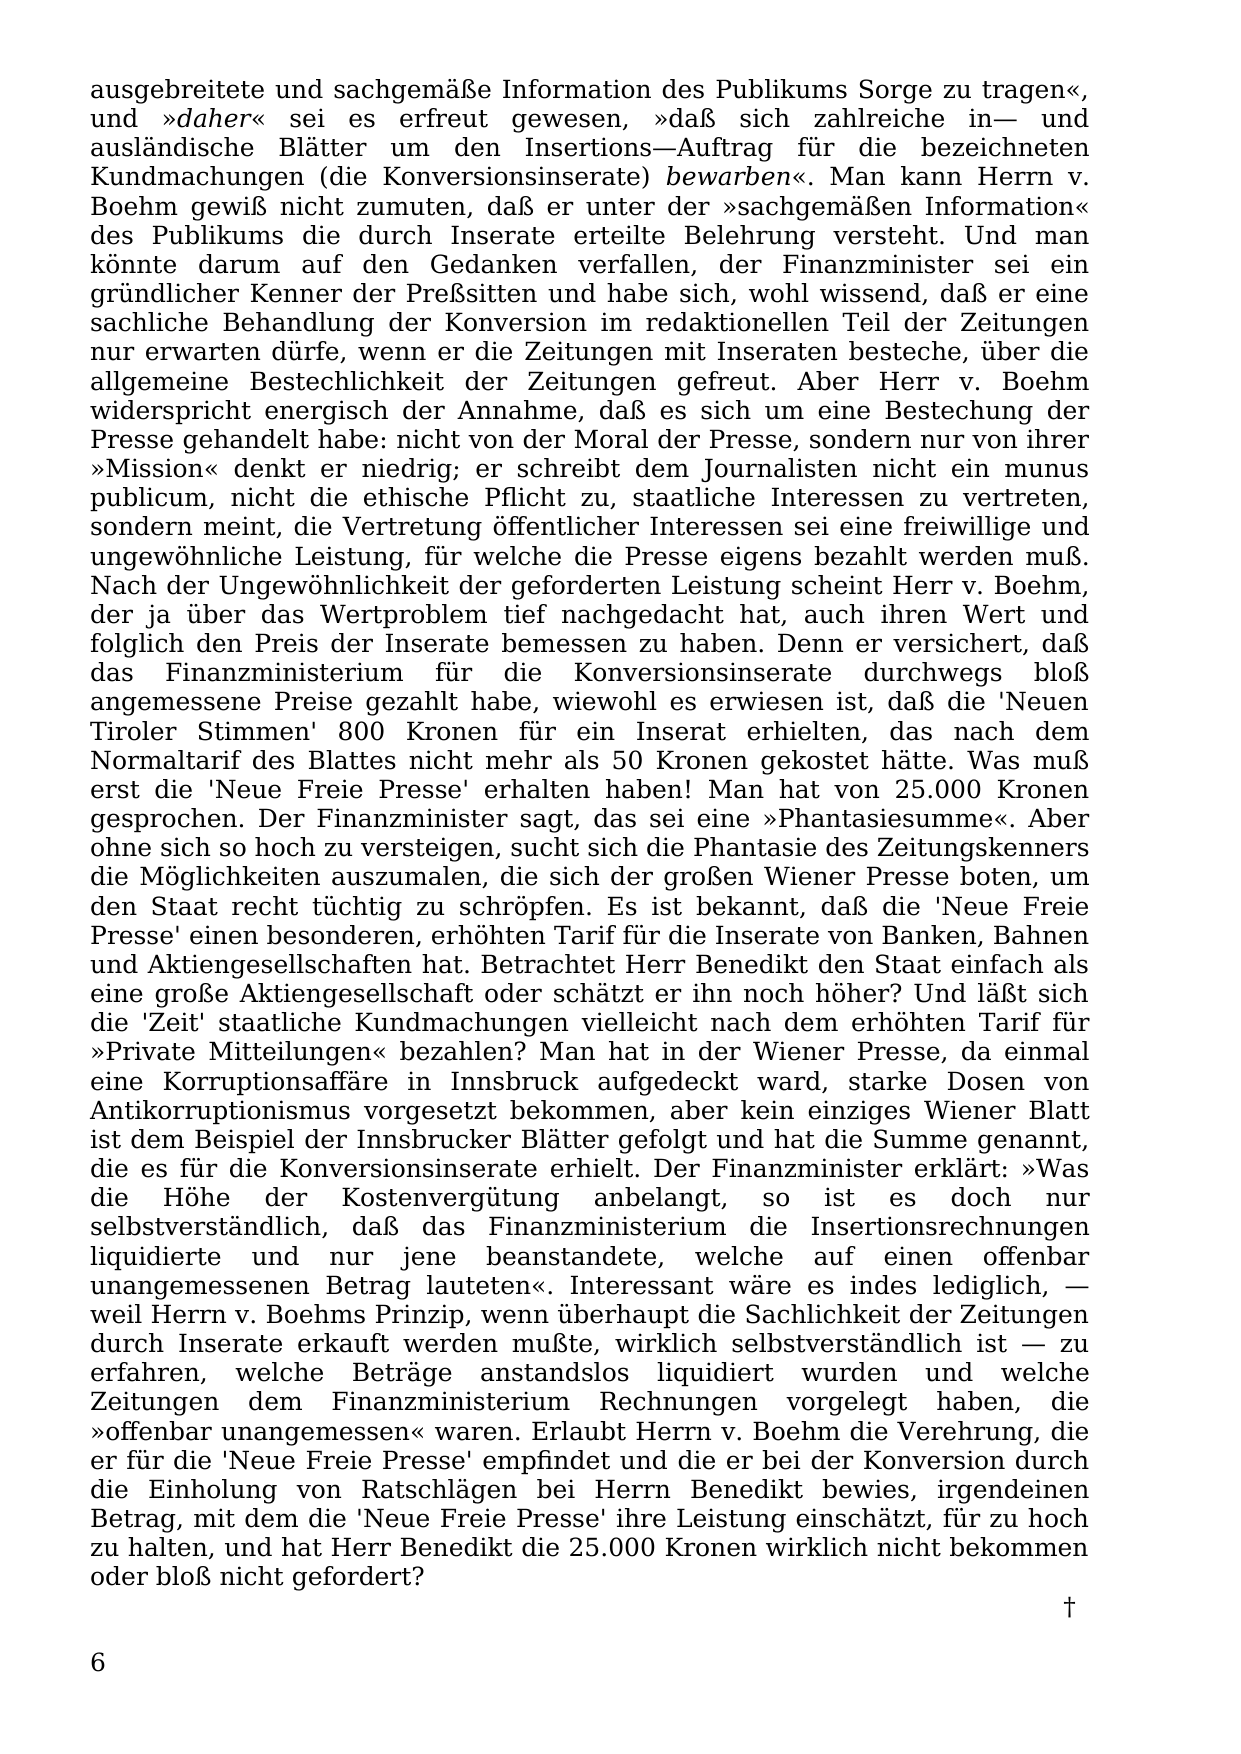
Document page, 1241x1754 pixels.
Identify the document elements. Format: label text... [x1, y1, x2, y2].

text † [90, 1592, 1091, 1621]
text ausgebreitete und sachgemäße Information des Publikums Sorge zu tragen«, und »daher« sei es erfreut gewesen, »daß sich zahlreiche in— und ausländische Blätter um den Insertions—Auftrag für die bezeichneten Kundmachungen (die Konversionsinserate) bewarben«. Man kann Herrn v. Boehm gewiß nicht zumuten, daß er unter der »sachgemäßen Information« des Publikums die durch Inserate erteilte Belehrung versteht. Und man könnte darum auf den Gedanken verfallen, der Finanzminister sei ein gründlicher Kenner der Preßsitten und habe sich, wohl wissend, daß er eine sachliche Behandlung der Konversion im redaktionellen Teil der Zeitungen nur erwarten dürfe, wenn er die Zeitungen mit Inseraten besteche, über die allgemeine Bestechlichkeit der Zeitungen gefreut. Aber Herr v. Boehm widerspricht energisch der Annahme, daß es sich um eine Bestechung der Presse gehandelt habe: nicht von der Moral der Presse, sondern nur von ihrer »Mission« denkt er niedrig; er schreibt dem Journalisten nicht ein munus publicum, nicht die ethische Pflicht zu, staatliche Interessen zu vertreten, sondern meint, die Vertretung öffentlicher Interessen sei eine freiwillige und ungewöhnliche Leistung, für welche die Presse eigens bezahlt werden muß. Nach der Ungewöhnlichkeit der geforderten Leistung scheint Herr v. Boehm, der ja über das Wertproblem tief nachgedacht hat, auch ihren Wert und folglich den Preis der Inserate bemessen zu haben. Denn er versichert, daß das Finanzministerium für die Konversionsinserate durchwegs bloß angemessene Preise gezahlt habe, wiewohl es erwiesen ist, daß die 'Neuen Tiroler Stimmen' 800 Kronen für ein Inserat erhielten, das nach dem Normaltarif des Blattes nicht mehr als 50 Kronen gekostet hätte. Was muß erst die 'Neue Freie Presse' erhalten haben! Man hat von 25.000 Kronen gesprochen. Der Finanzminister sagt, das sei eine »Phantasiesumme«. Aber ohne sich so hoch zu versteigen, sucht sich die Phantasie des Zeitungskenners die Möglichkeiten auszumalen, die sich der großen Wiener Presse boten, um den Staat recht tüchtig zu schröpfen. Es ist bekannt, daß die 'Neue Freie Presse' einen besonderen, erhöhten Tarif für die Inserate von Banken, Bahnen und Aktiengesellschaften hat. Betrachtet Herr Benedikt den Staat einfach als eine große Aktiengesellschaft oder schätzt er ihn noch höher? Und läßt sich die 'Zeit' staatliche Kundmachungen vielleicht nach dem erhöhten Tarif für »Private Mitteilungen« bezahlen? Man hat in der Wiener Presse, da einmal eine Korruptionsaffäre in Innsbruck aufgedeckt ward, starke Dosen von Antikorruptionismus vorgesetzt bekommen, aber kein einziges Wiener Blatt ist dem Beispiel der Innsbrucker Blätter gefolgt und hat die Summe genannt, die es für die Konversionsinserate erhielt. Der Finanzminister erklärt: »Was die Höhe der Kostenvergütung anbelangt, so ist es doch nur selbstverständlich, daß das Finanzministerium die Insertionsrechnungen liquidierte und nur jene beanstandete, welche auf einen offenbar unangemessenen Betrag lauteten«. Interessant wäre es indes lediglich, — weil Herrn v. Boehms Prinzip, wenn überhaupt die Sachlichkeit der Zeitungen durch Inserate erkauft werden mußte, wirklich selbstverständlich ist — zu erfahren, welche Beträge anstandslos liquidiert wurden und welche Zeitungen dem Finanzministerium Rechnungen vorgelegt haben, die »offenbar unangemessen« waren. Erlaubt Herrn v. Boehm die Verehrung, die er für die 'Neue Freie Presse' empfindet und die er bei der Konversion durch die Einholung von Ratschlägen bei Herrn Benedikt bewies, irgendeinen Betrag, mit dem die 'Neue Freie Presse' ihre Leistung einschätzt, für zu hoch zu halten, und hat Herr Benedikt die 25.000 Kronen wirklich nicht bekommen oder bloß nicht gefordert? [90, 75, 1091, 1592]
